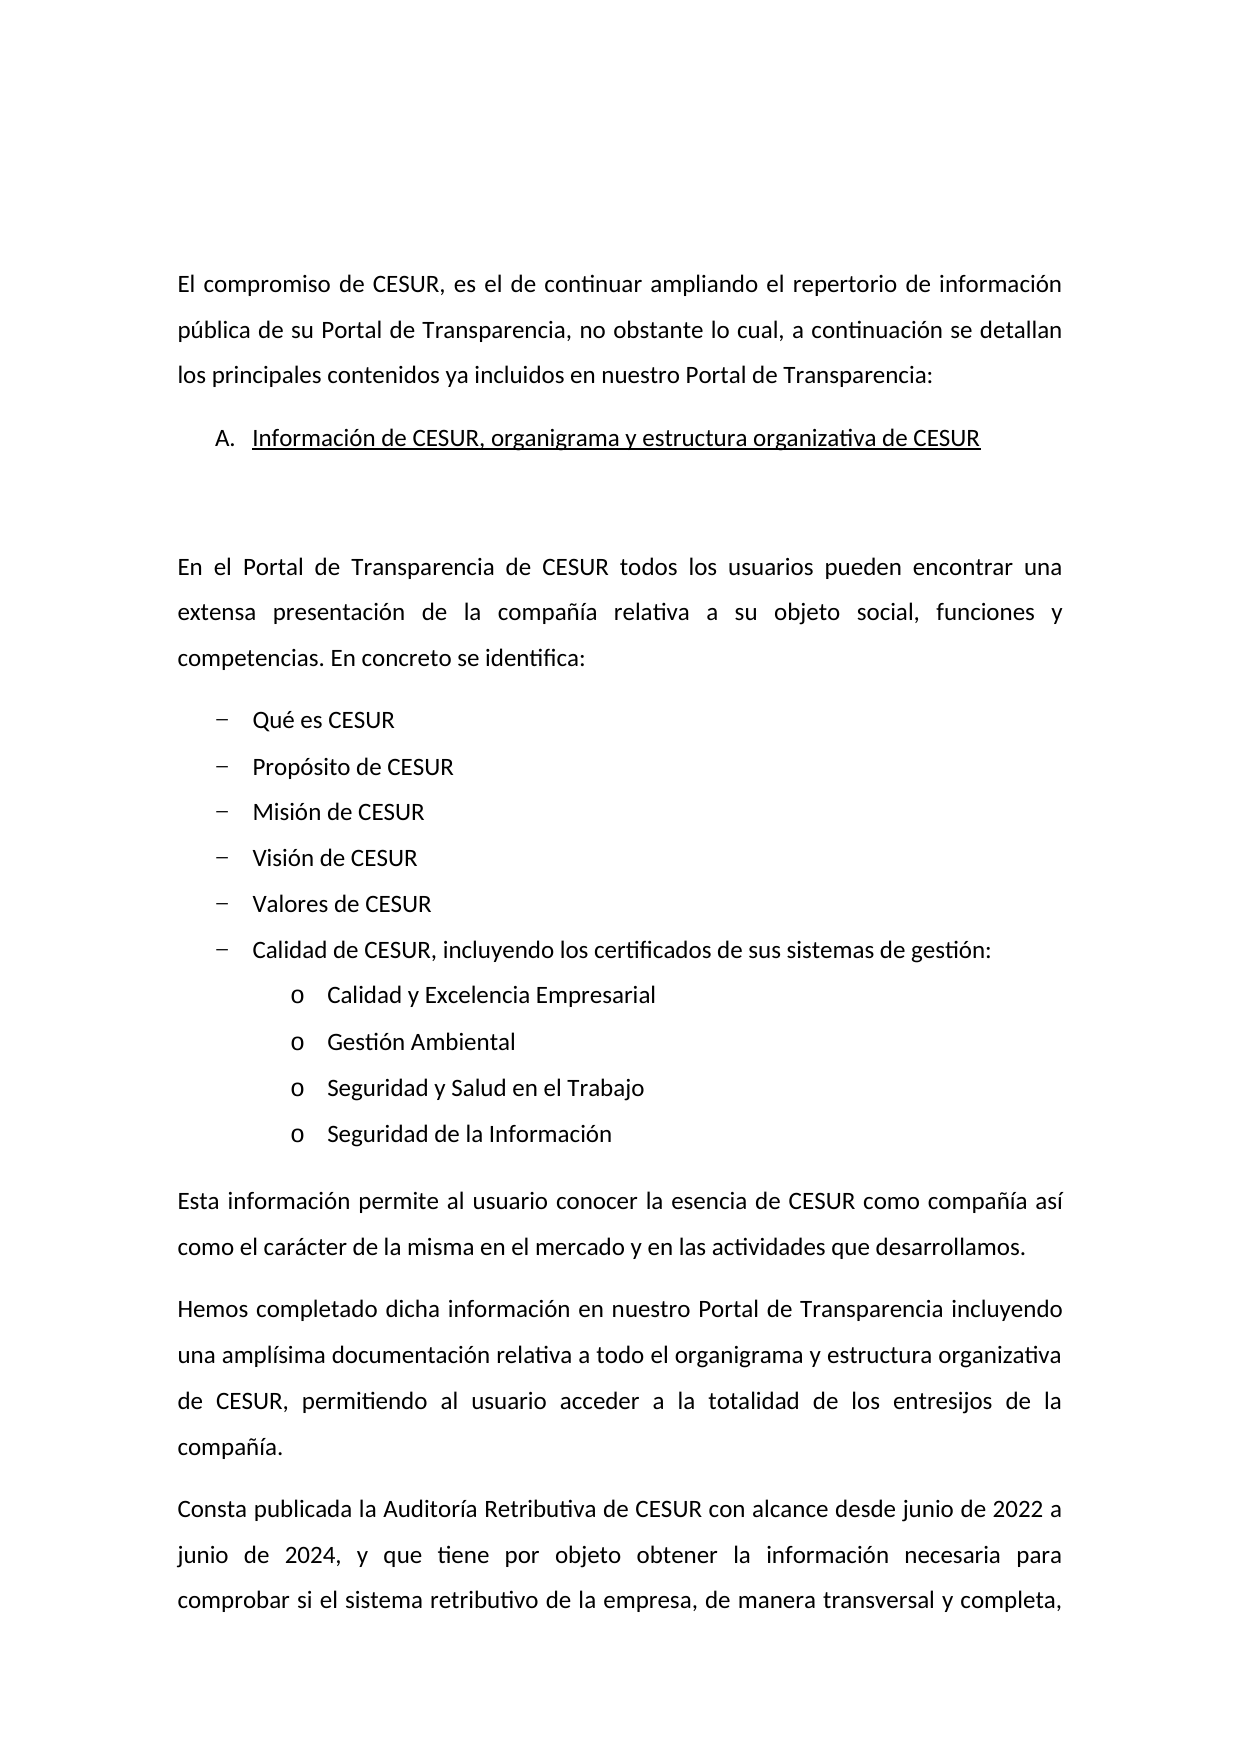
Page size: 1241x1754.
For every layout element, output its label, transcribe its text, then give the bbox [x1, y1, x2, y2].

list Información de CESUR, organigrama y estructura organizativa de CESUR [215, 422, 1148, 452]
text − Visión de CESUR [215, 842, 1148, 873]
text − Valores de CESUR [215, 888, 1148, 918]
text − Qué es CESUR [215, 705, 1148, 735]
list Calidad y Excelencia Empresarial [290, 979, 1148, 1011]
list Gestión Ambiental [290, 1026, 1148, 1057]
text Esta información permite al usuario conocer la esencia de CESUR como compañía así como el carácter de la misma en el mercado y en las actividades que desarrollamos. [177, 1185, 1064, 1262]
text Hemos completado dicha información en nuestro Portal de Transparencia incluyendo una amplísima documentación relativa a todo el organigrama y estructura organizativa de CESUR, permitiendo al usuario acceder a la totalidad de los entresijos de la compañía. [177, 1293, 1064, 1461]
text − Propósito de CESUR [215, 751, 1148, 781]
text − Misión de CESUR [215, 796, 1148, 827]
list Seguridad de la Información [290, 1118, 1148, 1150]
text Consta publicada la Auditoría Retributiva de CESUR con alcance desde junio de 2022 a junio de 2024, y que tiene por objeto obtener la información necesaria para comprobar si el sistema retributivo de la empresa, de manera transversal y completa, [177, 1493, 1064, 1615]
text En el Portal de Transparencia de CESUR todos los usuarios pueden encontrar una extensa presentación de la compañía relativa a su objeto social, funciones y competencias. En concreto se identifica: [177, 551, 1064, 673]
text − Calidad de CESUR, incluyendo los certificados de sus sistemas de gestión: [215, 934, 1148, 964]
list Seguridad y Salud en el Trabajo [290, 1072, 1148, 1104]
text El compromiso de CESUR, es el de continuar ampliando el repertorio de información pública de su Portal de Transparencia, no obstante lo cual, a continuación se detallan los principales contenidos ya incluidos en nuestro Portal de Transparencia: [177, 268, 1063, 390]
